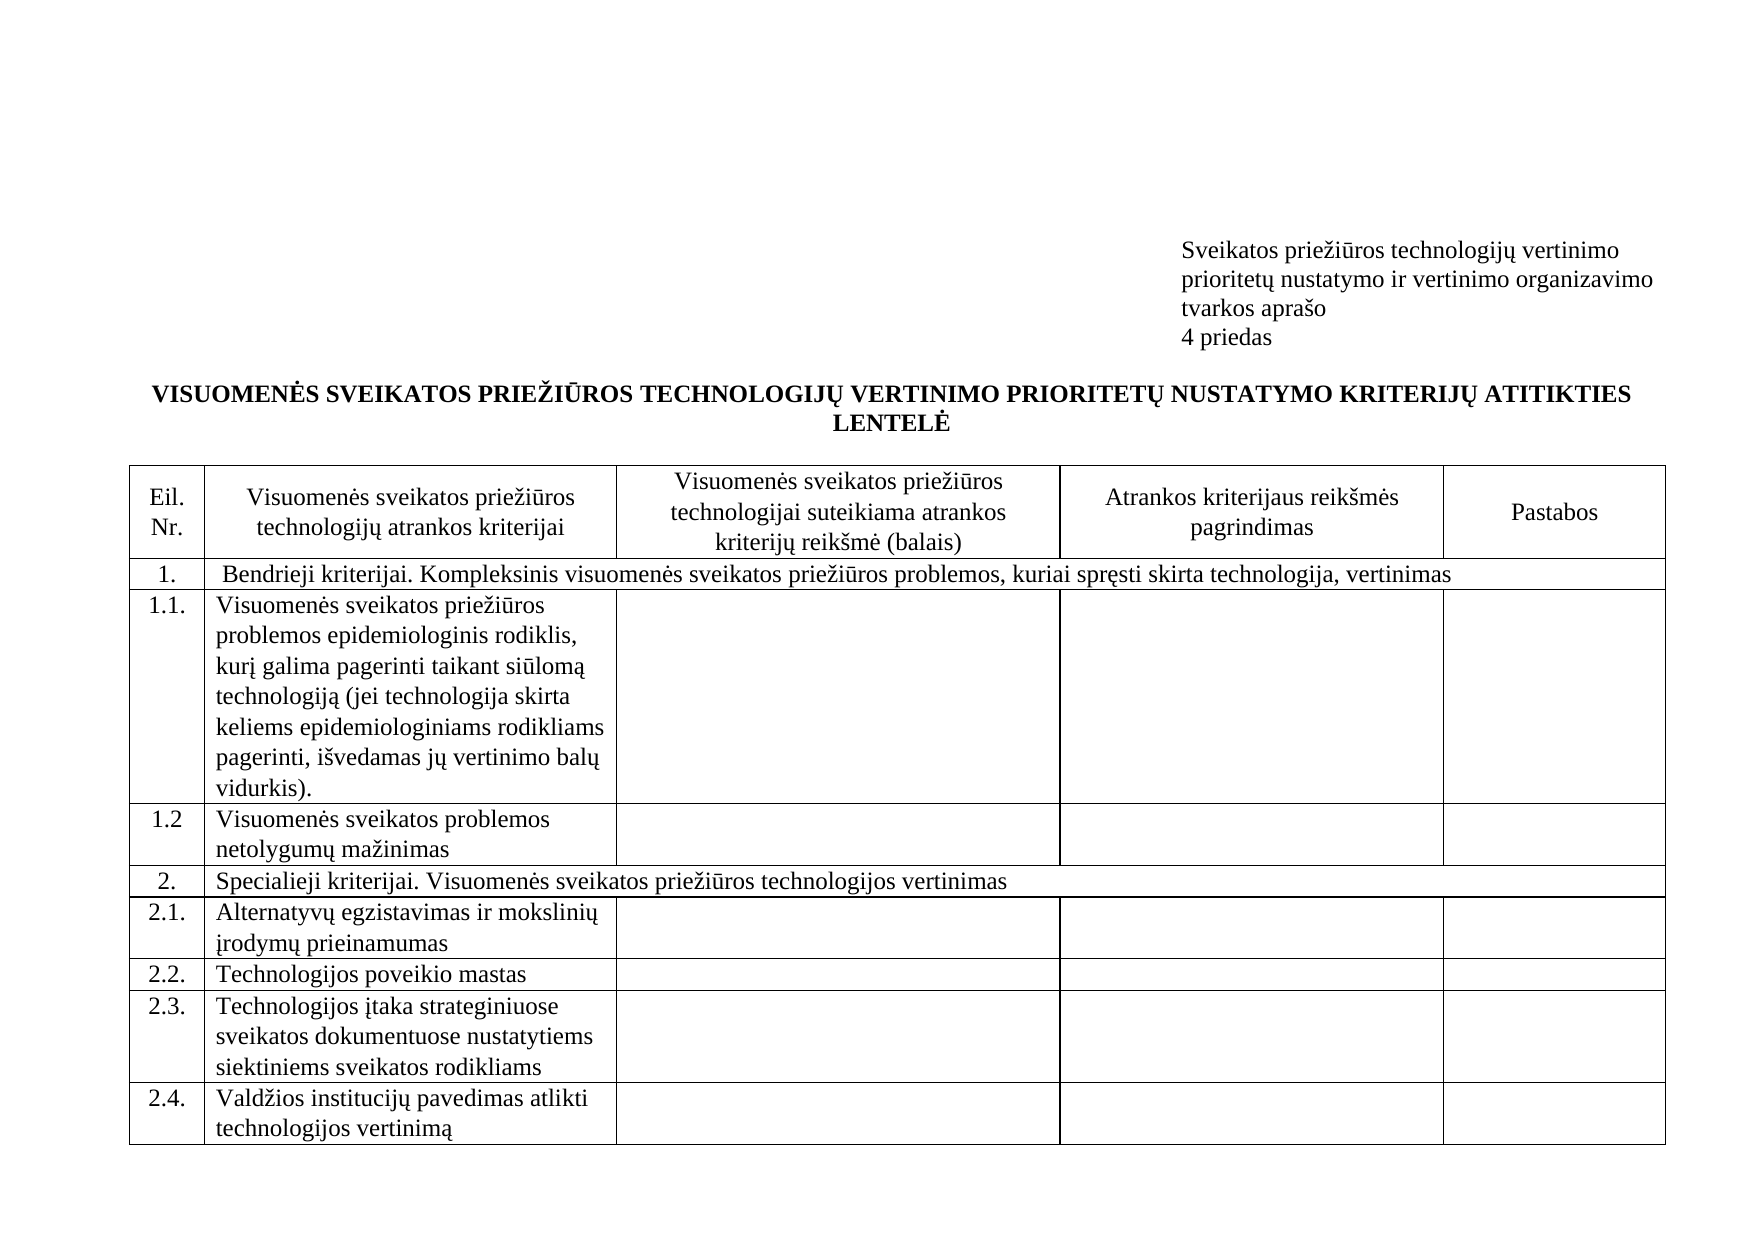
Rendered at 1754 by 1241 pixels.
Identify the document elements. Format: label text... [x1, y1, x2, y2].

table_cell 1.1. [130, 590, 204, 803]
text VISUOMENĖS SVEIKATOS PRIEŽIŪROS TECHNOLOGIJŲ VERTINIMO PRIORITETŲ NUSTATYMO KRITERIJŲ ATITIKTIES LENTELĖ [118, 379, 1665, 437]
table_cell [617, 991, 1059, 1082]
table_cell [1061, 804, 1443, 865]
table_cell [1444, 1083, 1665, 1144]
table_cell 2.1. [130, 898, 204, 958]
table_cell [1444, 898, 1665, 958]
table_cell [1444, 991, 1665, 1082]
table_cell [1444, 804, 1665, 865]
table_header Visuomenės sveikatos priežiūros technologijų atrankos kriterijai [205, 466, 616, 558]
table_header Eil. Nr. [130, 466, 204, 558]
table_cell [1061, 1083, 1443, 1144]
table_cell Technologijos įtaka strateginiuose sveikatos dokumentuose nustatytiems siektiniems sveikatos rodikliams [205, 991, 616, 1082]
table_cell 2.4. [130, 1083, 204, 1144]
table_header Pastabos [1444, 466, 1665, 558]
table_cell [1444, 590, 1665, 803]
table_cell [617, 1083, 1059, 1144]
table_cell Technologijos poveikio mastas [205, 959, 616, 990]
table_cell [1061, 590, 1443, 803]
table_cell [1444, 959, 1665, 990]
table_header Atrankos kriterijaus reikšmės pagrindimas [1061, 466, 1443, 558]
table_cell [1061, 991, 1443, 1082]
table_cell [1061, 898, 1443, 958]
table_cell Visuomenės sveikatos problemos netolygumų mažinimas [205, 804, 616, 865]
table_cell [1061, 959, 1443, 990]
table_cell [617, 804, 1059, 865]
table_cell Visuomenės sveikatos priežiūros problemos epidemiologinis rodiklis, kurį galima pagerinti taikant siūlomą technologiją (jei technologija skirta keliems epidemiologiniams rodikliams pagerinti, išvedamas jų vertinimo balų vidurkis). [205, 590, 616, 803]
table_cell 1.2 [130, 804, 204, 865]
table_cell 2.3. [130, 991, 204, 1082]
table_header Visuomenės sveikatos priežiūros technologijai suteikiama atrankos kriterijų reikšmė (balais) [617, 466, 1059, 558]
table_cell Valdžios institucijų pavedimas atlikti technologijos vertinimą [205, 1083, 616, 1144]
table_cell [617, 959, 1059, 990]
text 4 priedas [1181, 322, 1665, 350]
table_cell Specialieji kriterijai. Visuomenės sveikatos priežiūros technologijos vertinimas [205, 866, 1665, 896]
table_cell [617, 898, 1059, 958]
table_cell 2. [130, 866, 204, 896]
table_cell 1. [130, 559, 204, 589]
table_cell Bendrieji kriterijai. Kompleksinis visuomenės sveikatos priežiūros problemos, kuriai spręsti skirta technologija, vertinimas [205, 559, 1665, 589]
table_cell [617, 590, 1059, 803]
table_cell Alternatyvų egzistavimas ir mokslinių įrodymų prieinamumas [205, 898, 616, 958]
text Sveikatos priežiūros technologijų vertinimo prioritetų nustatymo ir vertinimo organizavimo tvarkos aprašo [1181, 235, 1665, 322]
table_cell 2.2. [130, 959, 204, 990]
